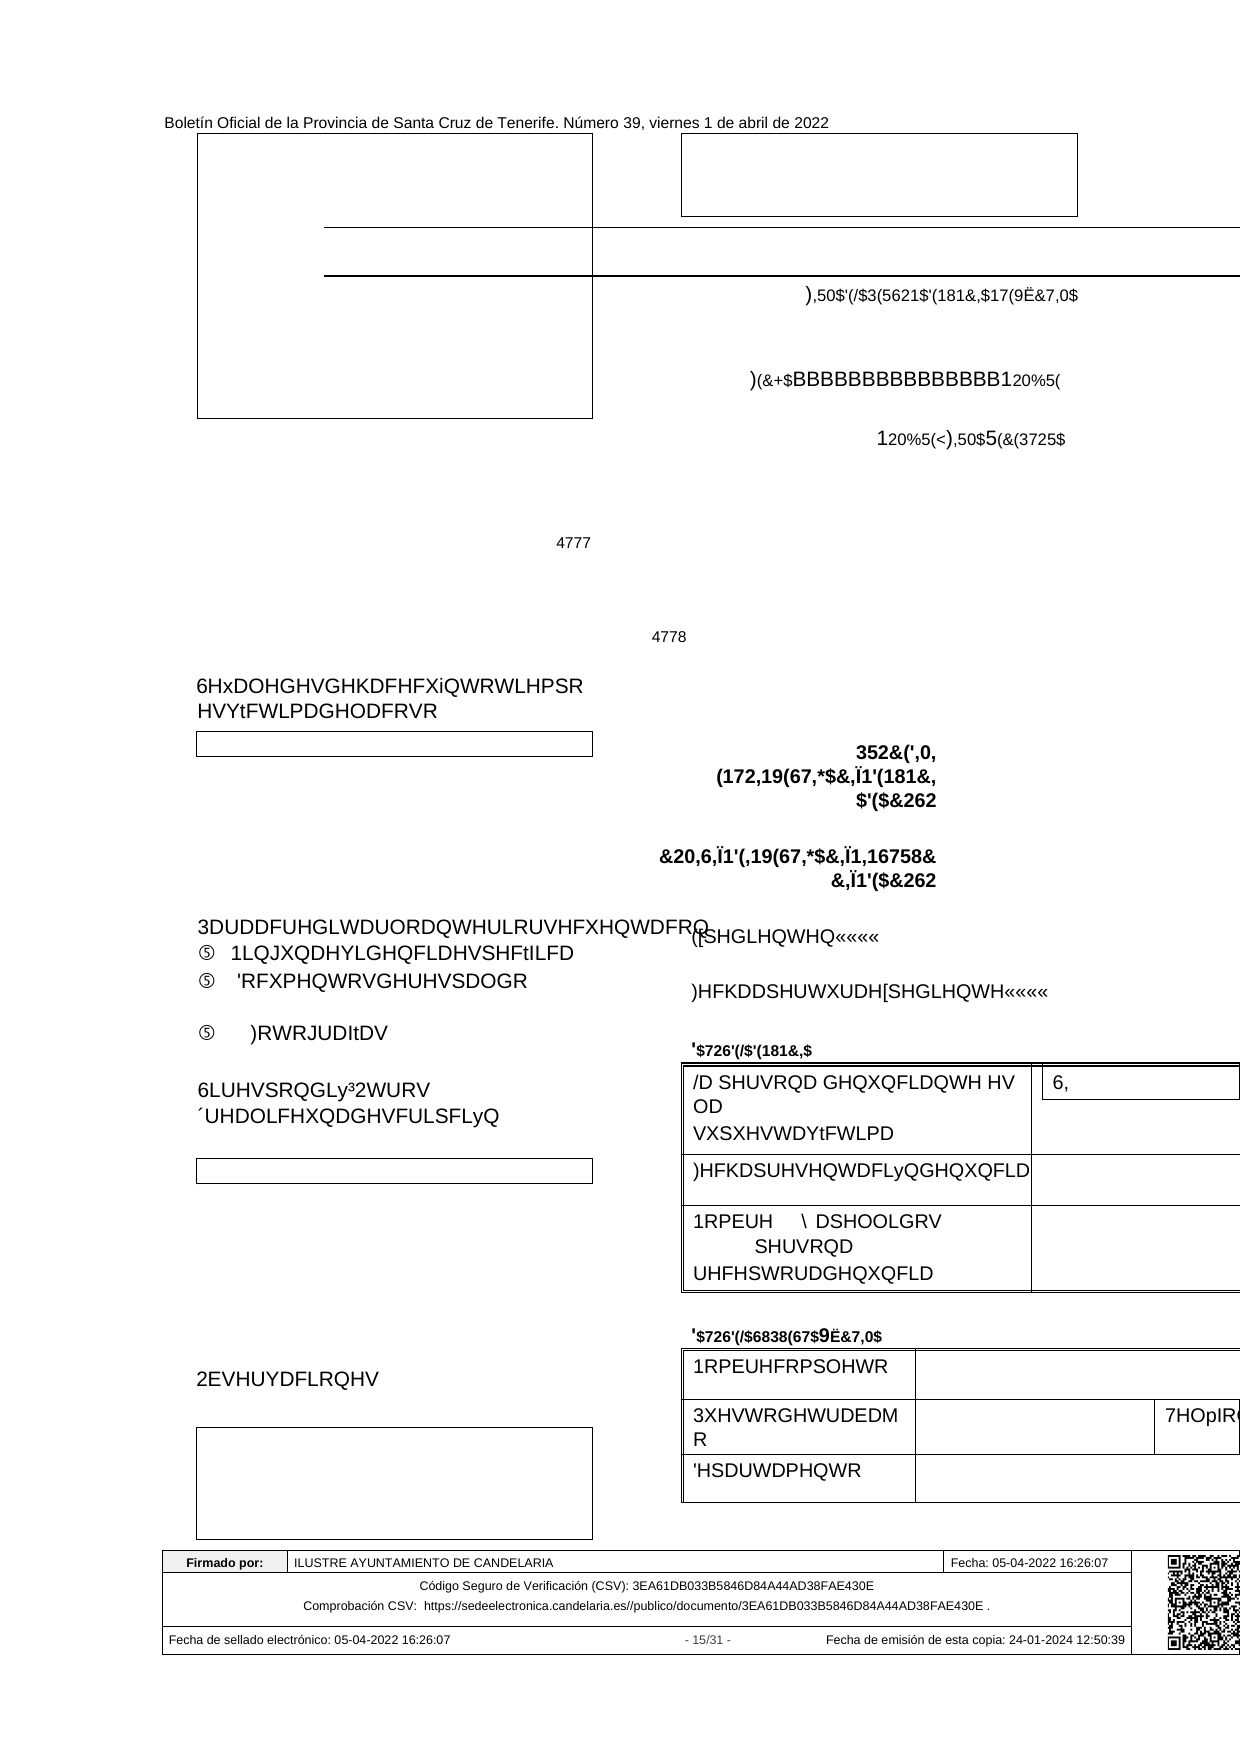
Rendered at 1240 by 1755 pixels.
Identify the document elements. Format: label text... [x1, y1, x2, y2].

text 6HxDOHGHVGHKDFHFXiQWRWLHPSRHVYtFWLPDGHODFRVR [196, 674, 593, 723]
table_cell 3XHVWRGHWUDEDMR [684, 1400, 915, 1453]
text )(&+$BBBBBBBBBBBBBBB120%5( [749, 367, 1078, 391]
text &20,6,Ï1'(,19(67,*$&,Ï1,16758&&,Ï1'($&262 [647, 845, 936, 892]
table_header 3DUDDFUHGLWDUORDQWHULRUVHFXHQWDFRQ [198, 886, 620, 940]
text ([SHGLHQWHQ«««« [700, 924, 1078, 947]
table_header [1155, 1351, 1240, 1399]
table_cell 'HSDUWDPHQWR [684, 1455, 915, 1502]
table_header 6, [1043, 1067, 1239, 1099]
table_header [916, 1351, 1155, 1399]
table_cell  'RFXPHQWRVGHUHVSDOGR [198, 969, 620, 1021]
text '$726'(/$6838(67$9Ë&7,0$ [691, 1324, 1078, 1346]
table_header [1032, 1067, 1042, 1154]
table_cell [916, 1400, 1154, 1453]
table_header 1RPEUHFRPSOHWR [684, 1351, 915, 1399]
table_cell [1155, 1455, 1240, 1502]
table_cell [1042, 1100, 1240, 1154]
text [647, 263, 1078, 275]
table_header /D SHUVRQD GHQXQFLDQWH HV OD VXSXHVWDYtFWLPD [684, 1067, 1031, 1154]
table_cell [1032, 1206, 1240, 1289]
table_cell  1LQJXQDHYLGHQFLDHVSHFtILFD [198, 940, 620, 969]
text '$726'(/$'(181&,$ [691, 1038, 1078, 1061]
table_cell 1RPEUH \ DSHOOLGRV SHUVRQD UHFHSWRUDGHQXQFLD [684, 1206, 1031, 1289]
text 4777 [162, 534, 591, 552]
table_cell [916, 1455, 1155, 1502]
table_cell )HFKDSUHVHQWDFLyQGHQXQFLD [684, 1155, 1031, 1205]
table_cell [1032, 1155, 1240, 1205]
text ),50$'(/$3(5621$'(181&,$17(9Ë&7,0$ [647, 277, 1078, 333]
table_cell 7HOpIRQR [1155, 1400, 1239, 1453]
text 352&(',0,(172,19(67,*$&,Ï1'(181&,$'($&262 [647, 741, 936, 812]
text 2EVHUYDFLRQHV [196, 1366, 593, 1390]
text 4778 [647, 627, 1078, 645]
text )HFKDDSHUWXUDH[SHGLHQWH«««« [691, 980, 1078, 1003]
table_cell  )RWRJUDItDV 6LUHVSRQGLy³2WURV´UHDOLFHXQDGHVFULSFLyQ [198, 1021, 620, 1158]
text 120%5(<),50$5(&(3725$ [647, 426, 1065, 449]
